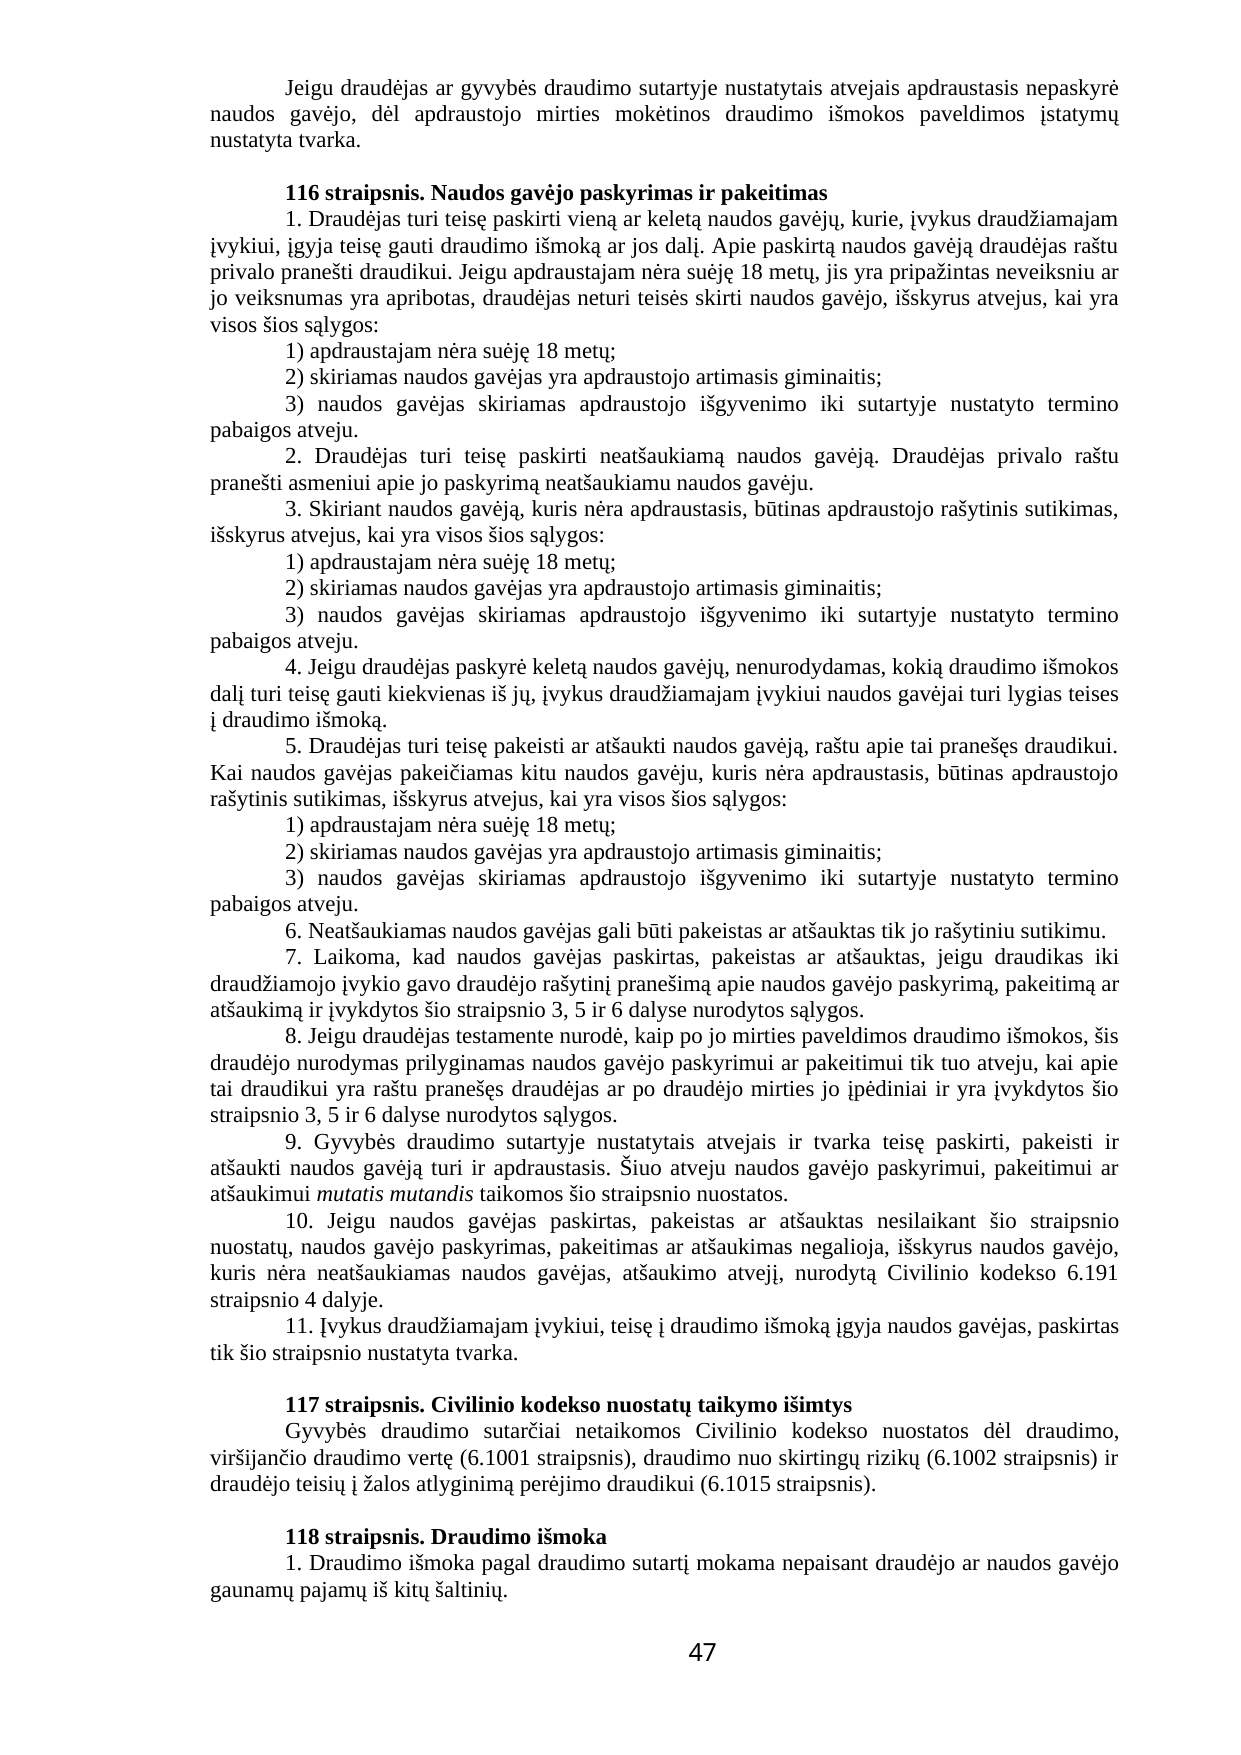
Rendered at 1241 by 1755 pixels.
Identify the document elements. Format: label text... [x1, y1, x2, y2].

text 3. Skiriant naudos gavėją, kuris nėra apdraustasis, būtinas apdraustojo rašytinis sutikimas, išskyrus atvejus, kai yra visos šios sąlygos: [210, 495, 1120, 548]
subtitle 116 straipsnis. Naudos gavėjo paskyrimas ir pakeitimas [210, 179, 1120, 205]
text 2. Draudėjas turi teisę paskirti neatšaukiamą naudos gavėją. Draudėjas privalo raštu pranešti asmeniui apie jo paskyrimą neatšaukiamu naudos gavėju. [210, 442, 1120, 495]
text 8. Jeigu draudėjas testamente nurodė, kaip po jo mirties paveldimos draudimo išmokos, šis draudėjo nurodymas prilyginamas naudos gavėjo paskyrimui ar pakeitimui tik tuo atveju, kai apie tai draudikui yra raštu pranešęs draudėjas ar po draudėjo mirties jo įpėdiniai ir yra įvykdytos šio straipsnio 3, 5 ir 6 dalyse nurodytos sąlygos. [210, 1022, 1120, 1128]
text 10. Jeigu naudos gavėjas paskirtas, pakeistas ar atšauktas nesilaikant šio straipsnio nuostatų, naudos gavėjo paskyrimas, pakeitimas ar atšaukimas negalioja, išskyrus naudos gavėjo, kuris nėra neatšaukiamas naudos gavėjas, atšaukimo atvejį, nurodytą Civilinio kodekso 6.191 straipsnio 4 dalyje. [210, 1207, 1120, 1312]
text Jeigu draudėjas ar gyvybės draudimo sutartyje nustatytais atvejais apdraustasis nepaskyrė naudos gavėjo, dėl apdraustojo mirties mokėtinos draudimo išmokos paveldimos įstatymų nustatyta tvarka. [210, 73, 1120, 153]
text 4. Jeigu draudėjas paskyrė keletą naudos gavėjų, nenurodydamas, kokią draudimo išmokos dalį turi teisę gauti kiekvienas iš jų, įvykus draudžiamajam įvykiui naudos gavėjai turi lygias teises į draudimo išmoką. [210, 653, 1120, 732]
text 118 straipsnis. Draudimo išmoka [210, 1523, 1120, 1549]
text 117 straipsnis. Civilinio kodekso nuostatų taikymo išimtys [210, 1391, 1120, 1418]
text 3) naudos gavėjas skiriamas apdraustojo išgyvenimo iki sutartyje nustatyto termino pabaigos atveju. [210, 864, 1120, 917]
text 11. Įvykus draudžiamajam įvykiui, teisę į draudimo išmoką įgyja naudos gavėjas, paskirtas tik šio straipsnio nustatyta tvarka. [210, 1312, 1120, 1365]
text 1) apdraustajam nėra suėję 18 metų; [210, 811, 1120, 838]
text 1) apdraustajam nėra suėję 18 metų; [210, 337, 1120, 363]
text 7. Laikoma, kad naudos gavėjas paskirtas, pakeistas ar atšauktas, jeigu draudikas iki draudžiamojo įvykio gavo draudėjo rašytinį pranešimą apie naudos gavėjo paskyrimą, pakeitimą ar atšaukimą ir įvykdytos šio straipsnio 3, 5 ir 6 dalyse nurodytos sąlygos. [210, 943, 1120, 1022]
text 2) skiriamas naudos gavėjas yra apdraustojo artimasis giminaitis; [210, 363, 1120, 390]
text Gyvybės draudimo sutarčiai netaikomos Civilinio kodekso nuostatos dėl draudimo, viršijančio draudimo vertę (6.1001 straipsnis), draudimo nuo skirtingų rizikų (6.1002 straipsnis) ir draudėjo teisių į žalos atlyginimą perėjimo draudikui (6.1015 straipsnis). [210, 1418, 1120, 1497]
text 3) naudos gavėjas skiriamas apdraustojo išgyvenimo iki sutartyje nustatyto termino pabaigos atveju. [210, 390, 1120, 442]
text 1. Draudėjas turi teisę paskirti vieną ar keletą naudos gavėjų, kurie, įvykus draudžiamajam įvykiui, įgyja teisę gauti draudimo išmoką ar jos dalį. Apie paskirtą naudos gavėją draudėjas raštu privalo pranešti draudikui. Jeigu apdraustajam nėra suėję 18 metų, jis yra pripažintas neveiksniu ar jo veiksnumas yra apribotas, draudėjas neturi teisės skirti naudos gavėjo, išskyrus atvejus, kai yra visos šios sąlygos: [210, 205, 1120, 337]
text 2) skiriamas naudos gavėjas yra apdraustojo artimasis giminaitis; [210, 838, 1120, 864]
text 3) naudos gavėjas skiriamas apdraustojo išgyvenimo iki sutartyje nustatyto termino pabaigos atveju. [210, 601, 1120, 653]
text 1) apdraustajam nėra suėję 18 metų; [210, 548, 1120, 574]
text 9. Gyvybės draudimo sutartyje nustatytais atvejais ir tvarka teisę paskirti, pakeisti ir atšaukti naudos gavėją turi ir apdraustasis. Šiuo atveju naudos gavėjo paskyrimui, pakeitimui ar atšaukimui mutatis mutandis taikomos šio straipsnio nuostatos. [210, 1128, 1120, 1207]
text 1. Draudimo išmoka pagal draudimo sutartį mokama nepaisant draudėjo ar naudos gavėjo gaunamų pajamų iš kitų šaltinių. [210, 1549, 1120, 1602]
text 6. Neatšaukiamas naudos gavėjas gali būti pakeistas ar atšauktas tik jo rašytiniu sutikimu. [210, 917, 1120, 943]
text 5. Draudėjas turi teisę pakeisti ar atšaukti naudos gavėją, raštu apie tai pranešęs draudikui. Kai naudos gavėjas pakeičiamas kitu naudos gavėju, kuris nėra apdraustasis, būtinas apdraustojo rašytinis sutikimas, išskyrus atvejus, kai yra visos šios sąlygos: [210, 732, 1120, 811]
text 2) skiriamas naudos gavėjas yra apdraustojo artimasis giminaitis; [210, 574, 1120, 601]
